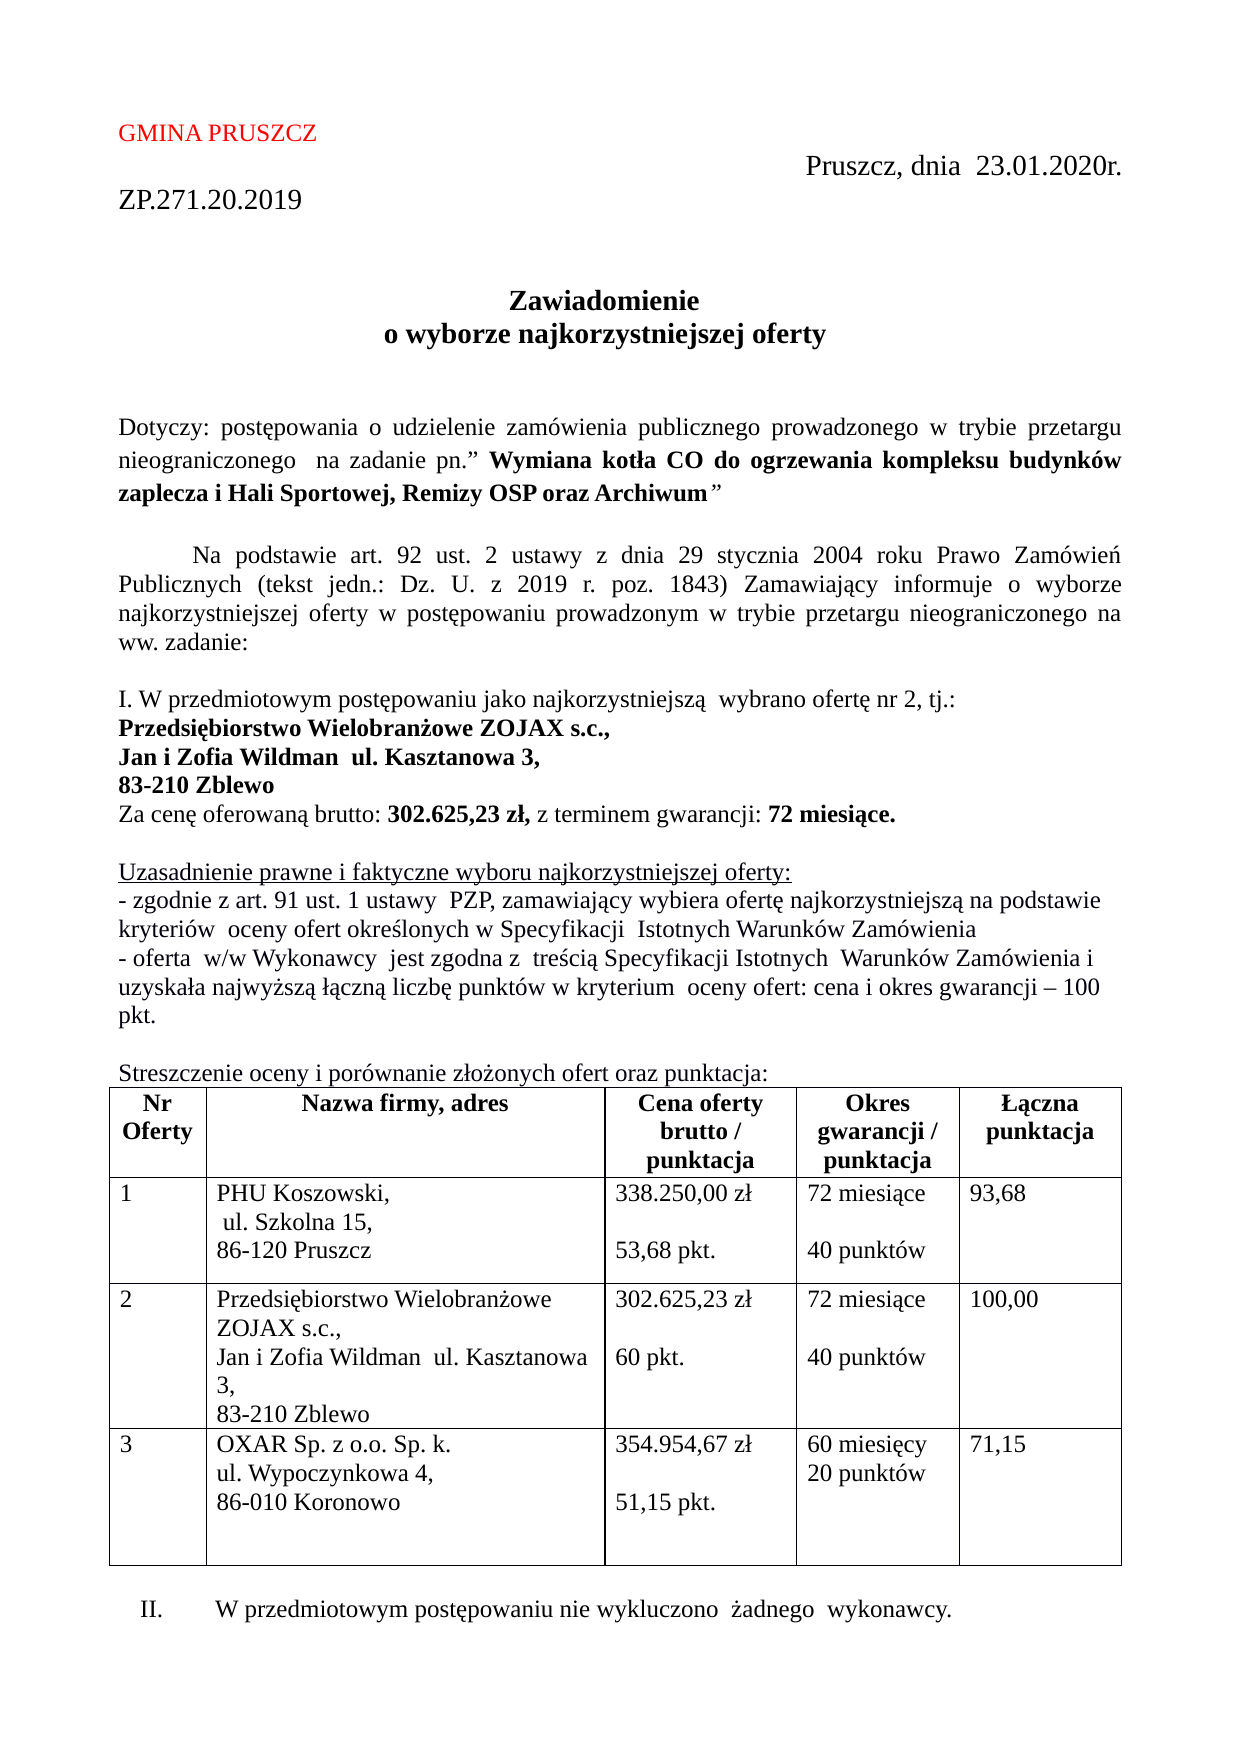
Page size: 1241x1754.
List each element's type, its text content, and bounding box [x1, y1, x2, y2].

table_header Łączna punktacja [960, 1088, 1121, 1177]
text Streszczenie oceny i porównanie złożonych ofert oraz punktacja: [118, 1058, 1122, 1087]
text 83-210 Zblewo [118, 770, 1122, 799]
text - oferta w/w Wykonawcy jest zgodna z treścią Specyfikacji Istotnych Warunków Zamówienia i uzyskała najwyższą łączną liczbę punktów w kryterium oceny ofert: cena i okres gwarancji – 100 pkt. [118, 943, 1122, 1029]
text Uzasadnienie prawne i faktyczne wyboru najkorzystniejszej oferty: [118, 857, 1122, 885]
table_cell 72 miesiące 40 punktów [797, 1178, 959, 1283]
table_cell 354.954,67 zł 51,15 pkt. [606, 1429, 796, 1564]
table_header Cena oferty brutto / punktacja [606, 1088, 796, 1177]
table_header Nr Oferty [110, 1088, 206, 1177]
table_cell 338.250,00 zł 53,68 pkt. [606, 1178, 796, 1283]
table_header Nazwa firmy, adres [207, 1088, 604, 1177]
text Dotyczy: postępowania o udzielenie zamówienia publicznego prowadzonego w trybie przetargu nieograniczonego na zadanie pn.” Wymiana kotła CO do ogrzewania kompleksu budynków zaplecza i Hali Sportowej, Remizy OSP oraz Archiwum” [118, 412, 1122, 507]
text Za cenę oferowaną brutto: 302.625,23 zł, z terminem gwarancji: 72 miesiące. [118, 799, 1122, 828]
table_cell 60 miesięcy 20 punktów [797, 1429, 959, 1564]
text o wyborze najkorzystniejszej oferty [118, 317, 1122, 350]
text Jan i Zofia Wildman ul. Kasztanowa 3, [118, 742, 1122, 770]
table_cell PHU Koszowski, ul. Szkolna 15, 86-120 Pruszcz [207, 1178, 604, 1283]
text GMINA PRUSZCZ [118, 118, 1122, 147]
text Pruszcz, dnia 23.01.2020r. [118, 147, 1122, 182]
table_cell Przedsiębiorstwo Wielobranżowe ZOJAX s.c., Jan i Zofia Wildman ul. Kasztanowa 3, 83-210 Zblewo [207, 1284, 604, 1428]
text ZP.271.20.2019 [118, 182, 1122, 216]
table_cell OXAR Sp. z o.o. Sp. k. ul. Wypoczynkowa 4, 86-010 Koronowo [207, 1429, 604, 1564]
table_cell 3 [110, 1429, 206, 1564]
table_cell 2 [110, 1284, 206, 1428]
table_cell 302.625,23 zł 60 pkt. [606, 1284, 796, 1428]
text - zgodnie z art. 91 ust. 1 ustawy PZP, zamawiający wybiera ofertę najkorzystniejszą na podstawie kryteriów oceny ofert określonych w Specyfikacji Istotnych Warunków Zamówienia [118, 885, 1122, 943]
text Przedsiębiorstwo Wielobranżowe ZOJAX s.c., [118, 713, 1122, 742]
table_cell 1 [110, 1178, 206, 1283]
table_cell 93,68 [960, 1178, 1121, 1283]
text Zawiadomienie [118, 283, 1122, 317]
text Na podstawie art. 92 ust. 2 ustawy z dnia 29 stycznia 2004 roku Prawo Zamówień Publicznych (tekst jedn.: Dz. U. z 2019 r. poz. 1843) Zamawiający informuje o wyborze najkorzystniejszej oferty w postępowaniu prowadzonym w trybie przetargu nieograniczonego na ww. zadanie: [118, 540, 1122, 655]
table_cell 71,15 [960, 1429, 1121, 1564]
table_header Okres gwarancji / punktacja [797, 1088, 959, 1177]
table_cell 72 miesiące 40 punktów [797, 1284, 959, 1428]
text I. W przedmiotowym postępowaniu jako najkorzystniejszą wybrano ofertę nr 2, tj.: [118, 684, 1122, 713]
table_cell 100,00 [960, 1284, 1121, 1428]
list W przedmiotowym postępowaniu nie wykluczono żadnego wykonawcy. [140, 1594, 1122, 1623]
